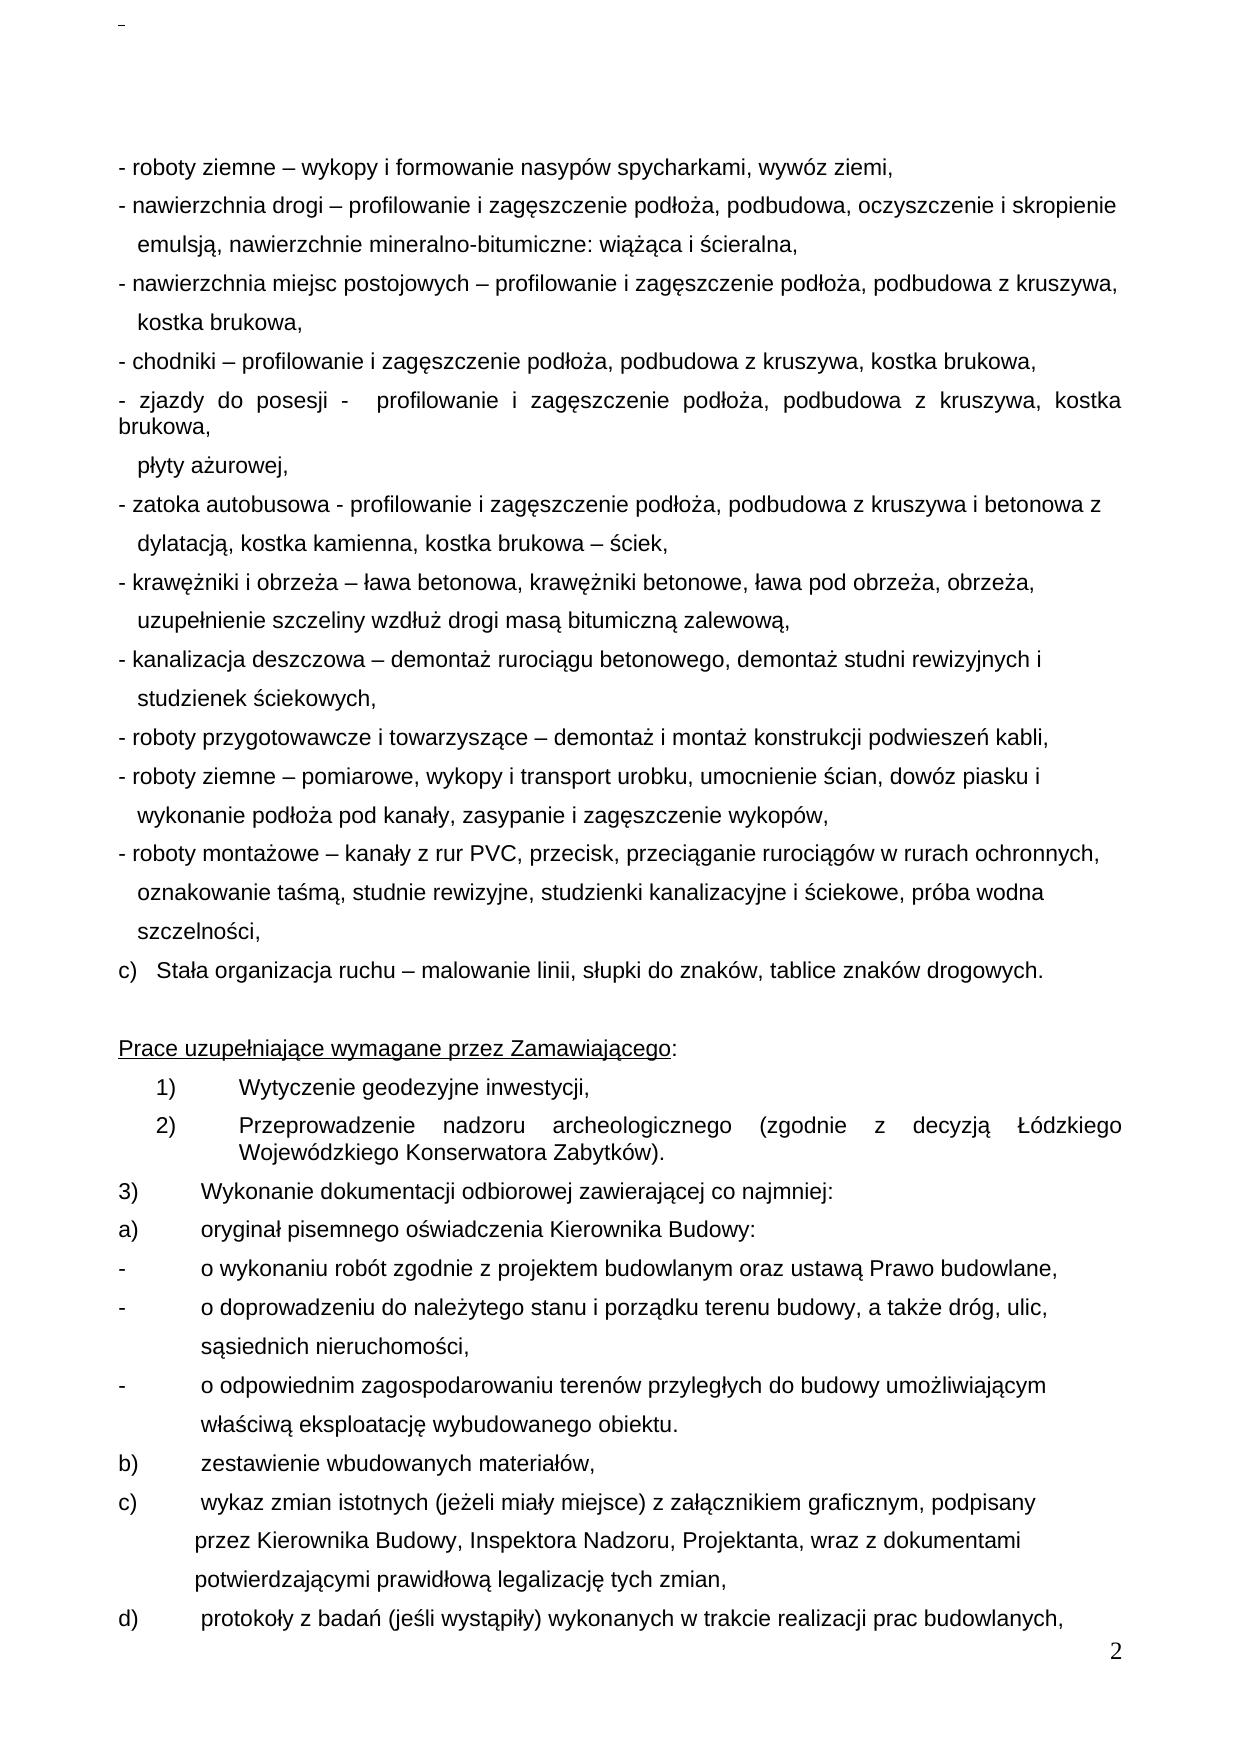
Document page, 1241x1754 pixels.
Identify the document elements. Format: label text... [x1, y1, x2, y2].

list Wytyczenie geodezyjne inwestycji, [156, 1073, 1122, 1100]
text - roboty przygotowawcze i towarzyszące – demontaż i montaż konstrukcji podwieszeń kabli, [118, 724, 1122, 750]
text a) oryginał pisemnego oświadczenia Kierownika Budowy: [118, 1216, 1122, 1243]
text uzupełnienie szczeliny wzdłuż drogi masą bitumiczną zalewową, [118, 607, 1122, 634]
text studzienek ściekowych, [118, 685, 1122, 711]
text - nawierzchnia miejsc postojowych – profilowanie i zagęszczenie podłoża, podbudowa z kruszywa, [118, 270, 1122, 296]
list Przeprowadzenie nadzoru archeologicznego (zgodnie z decyzją Łódzkiego Wojewódzkiego Konserwatora Zabytków). [156, 1112, 1122, 1165]
text płyty ażurowej, [118, 452, 1122, 478]
text właściwą eksploatację wybudowanego obiektu. [118, 1411, 1122, 1437]
text c) Stała organizacja ruchu – malowanie linii, słupki do znaków, tablice znaków drogowych. [118, 957, 1122, 983]
text potwierdzającymi prawidłową legalizację tych zmian, [118, 1566, 1122, 1592]
text - roboty ziemne – pomiarowe, wykopy i transport urobku, umocnienie ścian, dowóz piasku i [118, 763, 1122, 789]
text c) wykaz zmian istotnych (jeżeli miały miejsce) z załącznikiem graficznym, podpisany [118, 1488, 1122, 1515]
text kostka brukowa, [118, 309, 1122, 335]
text - roboty ziemne – wykopy i formowanie nasypów spycharkami, wywóz ziemi, [118, 153, 1122, 180]
text - o doprowadzeniu do należytego stanu i porządku terenu budowy, a także dróg, ulic, [118, 1294, 1122, 1321]
text - chodniki – profilowanie i zagęszczenie podłoża, podbudowa z kruszywa, kostka brukowa, [118, 348, 1122, 374]
text - zjazdy do posesji - profilowanie i zagęszczenie podłoża, podbudowa z kruszywa, kostka brukowa, [118, 387, 1122, 439]
text - nawierzchnia drogi – profilowanie i zagęszczenie podłoża, podbudowa, oczyszczenie i skropienie [118, 192, 1122, 219]
text d) protokoły z badań (jeśli wystąpiły) wykonanych w trakcie realizacji prac budowlanych, [118, 1605, 1122, 1631]
text dylatacją, kostka kamienna, kostka brukowa – ściek, [118, 529, 1122, 556]
text oznakowanie taśmą, studnie rewizyjne, studzienki kanalizacyjne i ściekowe, próba wodna [118, 879, 1122, 906]
text 3) Wykonanie dokumentacji odbiorowej zawierającej co najmniej: [118, 1178, 1122, 1204]
text - zatoka autobusowa - profilowanie i zagęszczenie podłoża, podbudowa z kruszywa i betonowa z [118, 491, 1122, 517]
text Prace uzupełniające wymagane przez Zamawiającego: [118, 1035, 1122, 1061]
text - o odpowiednim zagospodarowaniu terenów przyległych do budowy umożliwiającym [118, 1372, 1122, 1398]
text - roboty montażowe – kanały z rur PVC, przecisk, przeciąganie rurociągów w rurach ochronnych, [118, 840, 1122, 867]
text - krawężniki i obrzeża – ława betonowa, krawężniki betonowe, ława pod obrzeża, obrzeża, [118, 568, 1122, 595]
text - kanalizacja deszczowa – demontaż rurociągu betonowego, demontaż studni rewizyjnych i [118, 646, 1122, 672]
text wykonanie podłoża pod kanały, zasypanie i zagęszczenie wykopów, [118, 802, 1122, 828]
text szczelności, [118, 918, 1122, 944]
text emulsją, nawierzchnie mineralno-bitumiczne: wiążąca i ścieralna, [118, 231, 1122, 258]
text - o wykonaniu robót zgodnie z projektem budowlanym oraz ustawą Prawo budowlane, [118, 1255, 1122, 1282]
text b) zestawienie wbudowanych materiałów, [118, 1449, 1122, 1476]
text przez Kierownika Budowy, Inspektora Nadzoru, Projektanta, wraz z dokumentami [118, 1527, 1122, 1554]
text sąsiednich nieruchomości, [118, 1333, 1122, 1359]
